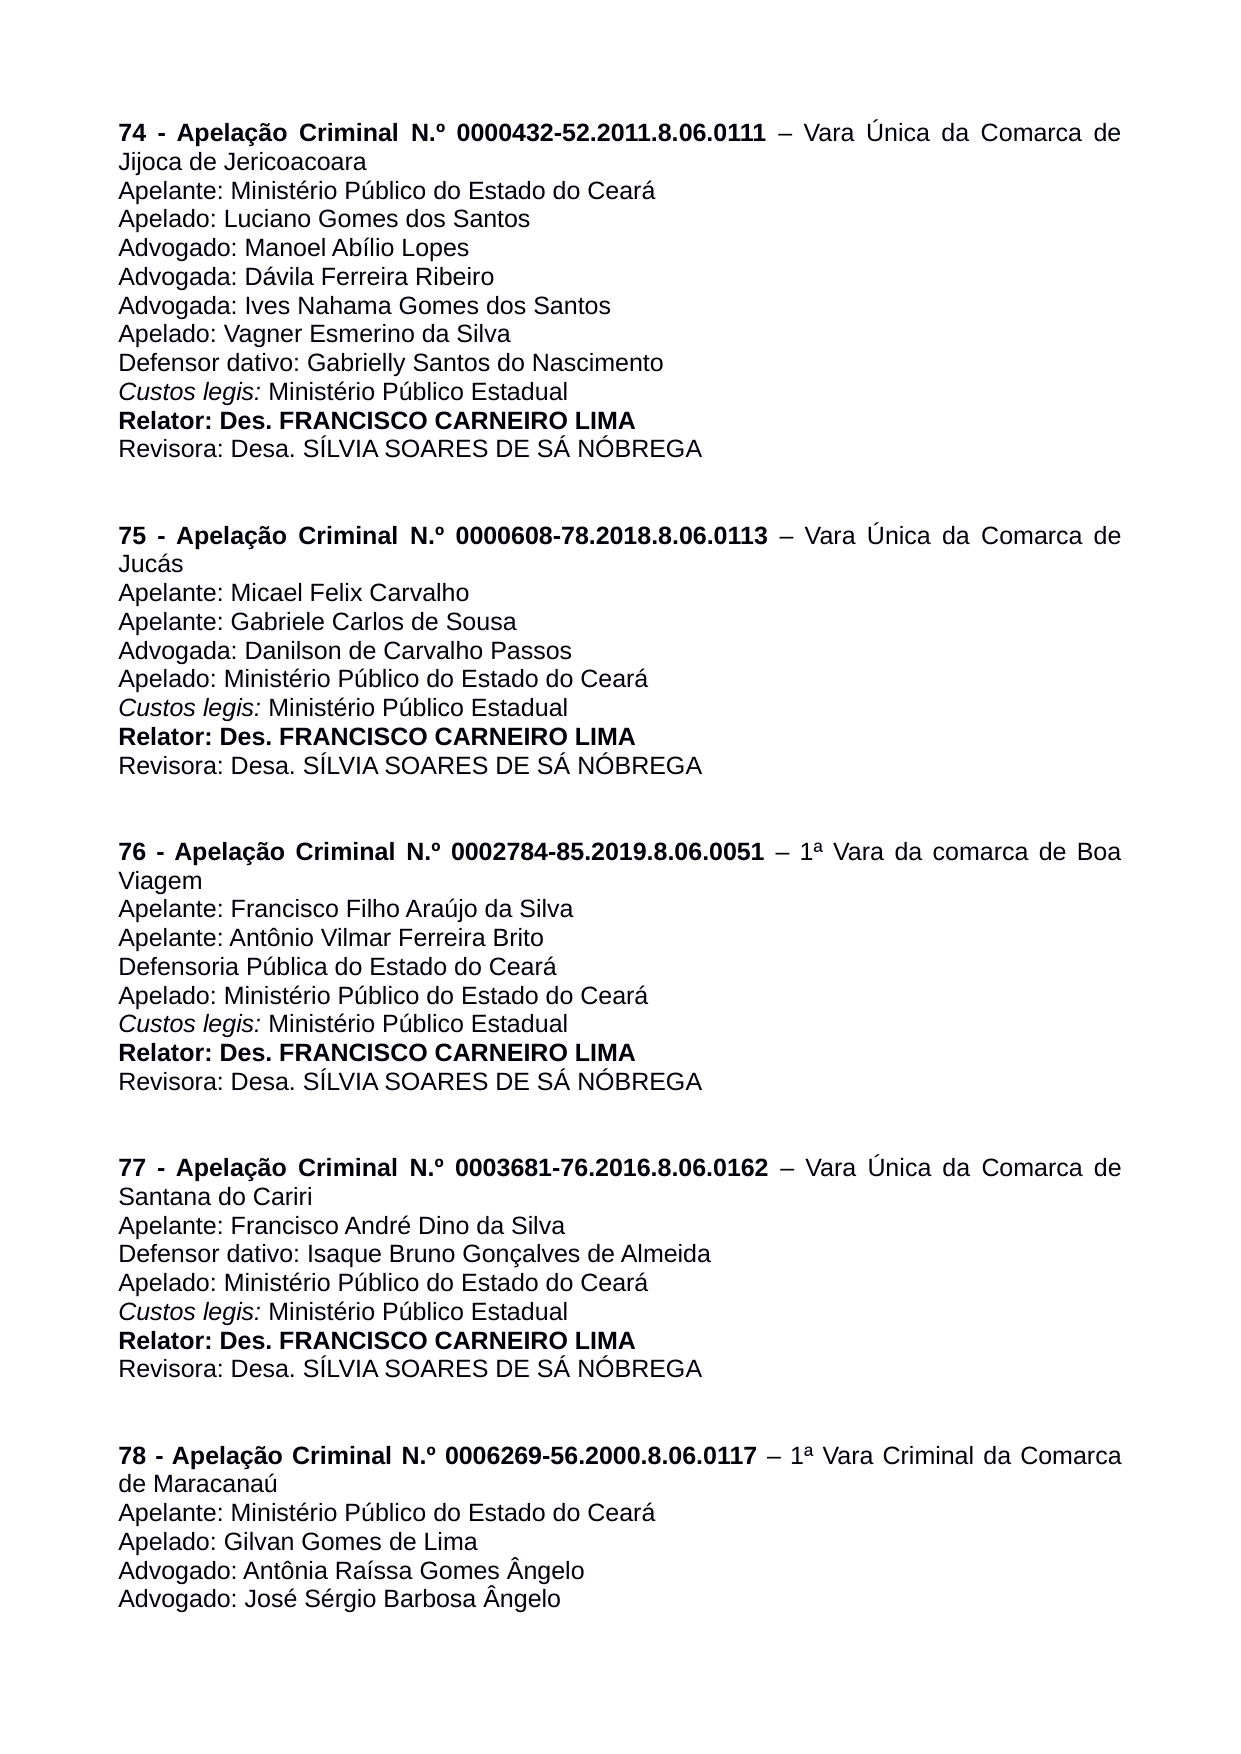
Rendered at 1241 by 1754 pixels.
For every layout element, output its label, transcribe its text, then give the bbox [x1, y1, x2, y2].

text Custos legis: Ministério Público Estadual [118, 1297, 1122, 1326]
text Apelante: Antônio Vilmar Ferreira Brito [118, 923, 1122, 952]
text Custos legis: Ministério Público Estadual [118, 377, 1122, 406]
text Advogado: José Sérgio Barbosa Ângelo [118, 1584, 1122, 1613]
text Defensor dativo: Isaque Bruno Gonçalves de Almeida [118, 1239, 1122, 1268]
text Apelante: Micael Felix Carvalho [118, 578, 1122, 607]
text Advogado: Antônia Raíssa Gomes Ângelo [118, 1556, 1122, 1584]
text Advogada: Ives Nahama Gomes dos Santos [118, 291, 1122, 319]
text Apelado: Luciano Gomes dos Santos [118, 204, 1122, 233]
text Apelado: Vagner Esmerino da Silva [118, 319, 1122, 348]
text Defensoria Pública do Estado do Ceará [118, 952, 1122, 981]
text Apelante: Ministério Público do Estado do Ceará [118, 176, 1122, 204]
text Advogado: Manoel Abílio Lopes [118, 233, 1122, 262]
text Apelante: Francisco André Dino da Silva [118, 1211, 1122, 1239]
text Custos legis: Ministério Público Estadual [118, 693, 1122, 722]
text 76 - Apelação Criminal N.º 0002784-85.2019.8.06.0051 – 1ª Vara da comarca de Boa Viagem [118, 837, 1122, 894]
text Revisora: Desa. SÍLVIA SOARES DE SÁ NÓBREGA [118, 751, 1122, 779]
text 78 - Apelação Criminal N.º 0006269-56.2000.8.06.0117 – 1ª Vara Criminal da Comarca de Maracanaú [118, 1441, 1122, 1498]
text Defensor dativo: Gabrielly Santos do Nascimento [118, 348, 1122, 377]
text 75 - Apelação Criminal N.º 0000608-78.2018.8.06.0113 – Vara Única da Comarca de Jucás [118, 521, 1122, 578]
text 77 - Apelação Criminal N.º 0003681-76.2016.8.06.0162 – Vara Única da Comarca de Santana do Cariri [118, 1153, 1122, 1211]
text Apelante: Francisco Filho Araújo da Silva [118, 894, 1122, 923]
text Relator: Des. FRANCISCO CARNEIRO LIMA [118, 406, 1122, 434]
text Advogada: Dávila Ferreira Ribeiro [118, 262, 1122, 291]
text Revisora: Desa. SÍLVIA SOARES DE SÁ NÓBREGA [118, 1067, 1122, 1096]
text Relator: Des. FRANCISCO CARNEIRO LIMA [118, 722, 1122, 751]
text Apelado: Ministério Público do Estado do Ceará [118, 1268, 1122, 1297]
text Apelado: Ministério Público do Estado do Ceará [118, 981, 1122, 1009]
text Revisora: Desa. SÍLVIA SOARES DE SÁ NÓBREGA [118, 434, 1122, 463]
text Apelante: Ministério Público do Estado do Ceará [118, 1498, 1122, 1527]
text Relator: Des. FRANCISCO CARNEIRO LIMA [118, 1326, 1122, 1354]
text Advogada: Danilson de Carvalho Passos [118, 636, 1122, 664]
text Revisora: Desa. SÍLVIA SOARES DE SÁ NÓBREGA [118, 1354, 1122, 1383]
text 74 - Apelação Criminal N.º 0000432-52.2011.8.06.0111 – Vara Única da Comarca de Jijoca de Jericoacoara [118, 118, 1122, 176]
text Custos legis: Ministério Público Estadual [118, 1009, 1122, 1038]
text Apelado: Ministério Público do Estado do Ceará [118, 664, 1122, 693]
text Apelado: Gilvan Gomes de Lima [118, 1527, 1122, 1556]
text Apelante: Gabriele Carlos de Sousa [118, 607, 1122, 636]
text Relator: Des. FRANCISCO CARNEIRO LIMA [118, 1038, 1122, 1067]
